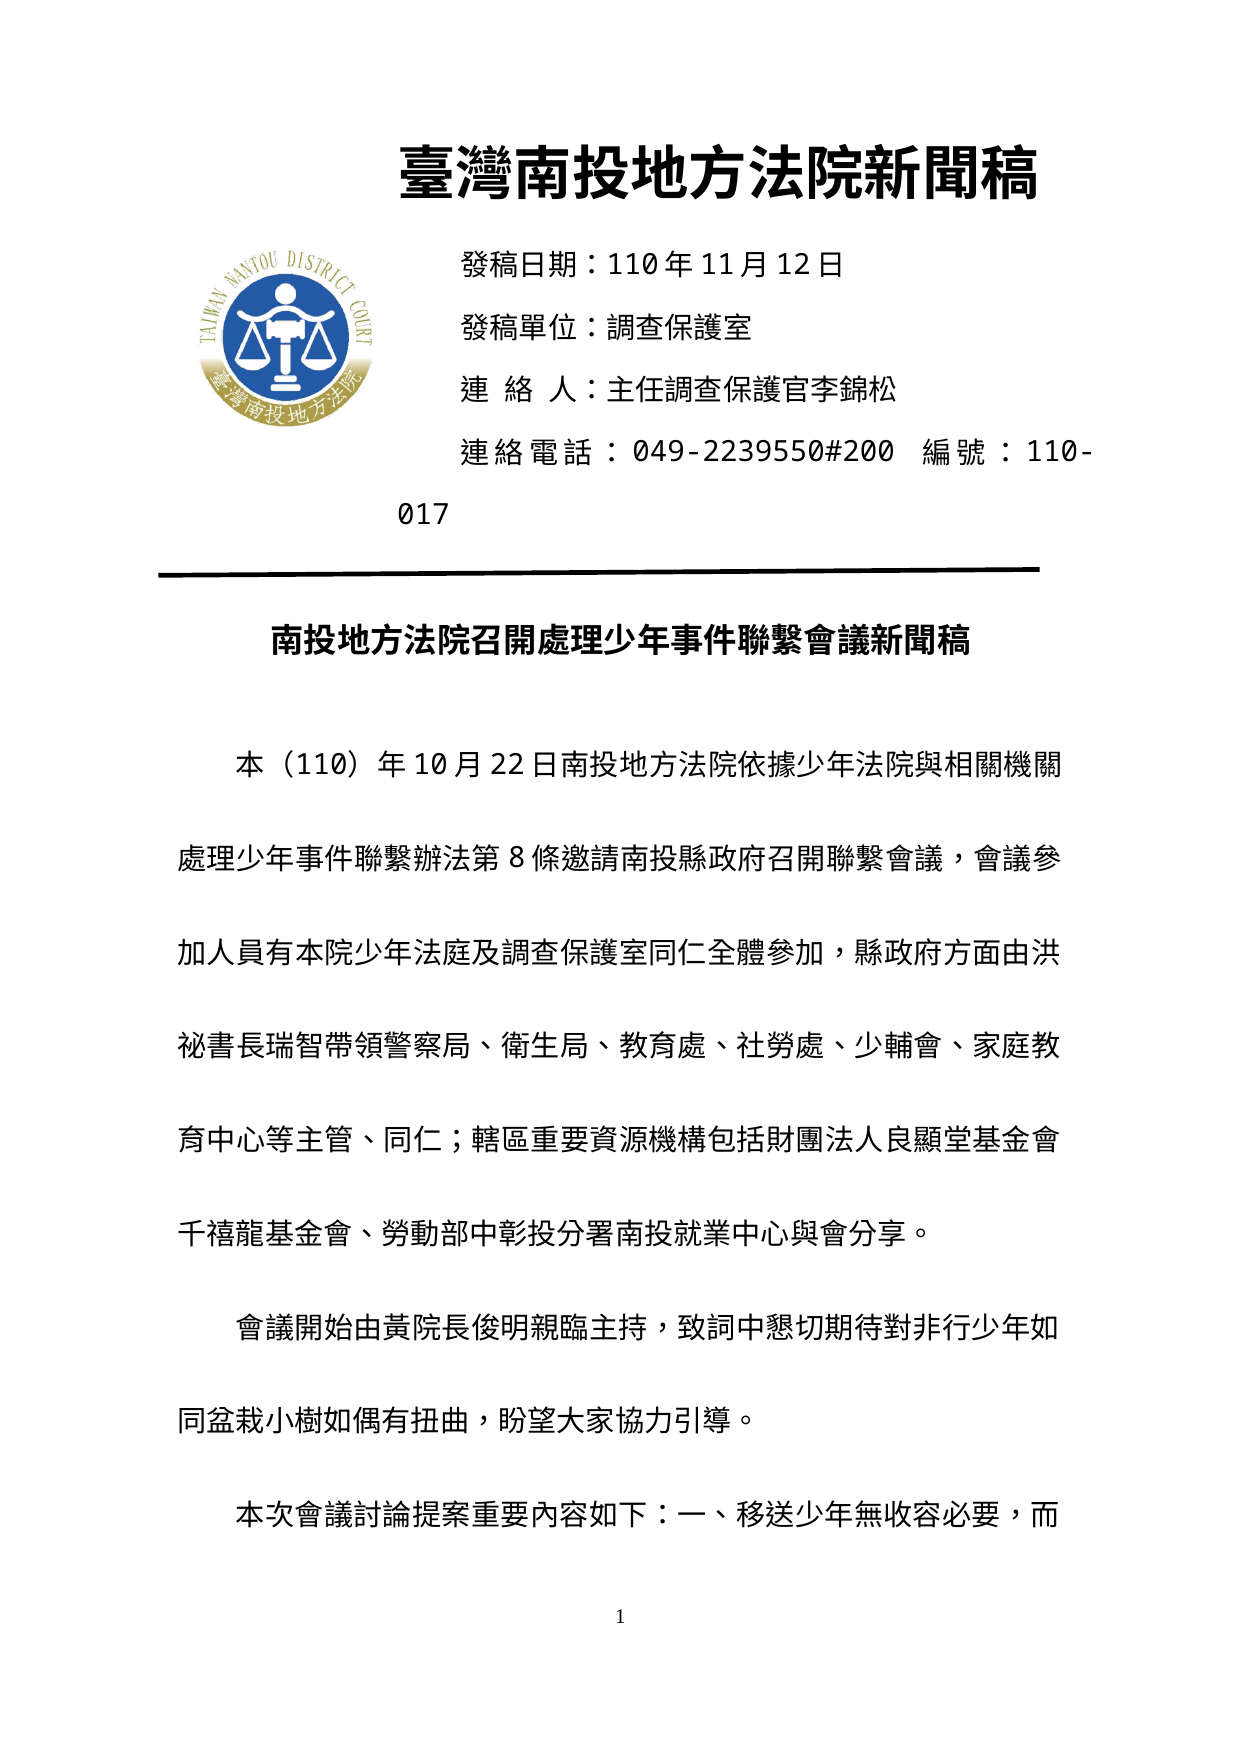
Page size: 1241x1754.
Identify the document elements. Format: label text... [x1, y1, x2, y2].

text 本次會議討論提案重要內容如下：一、移送少年無收容必要，而有緊急安置需求之處遇。二、親職教育輔導資源平台建構及親職與子職教育的交會，以提昇家庭功能。三、少年家暴事件與兒少權法之家庭處遇計畫結合。四、透過行政指導提昇學校對收容學生之關懷探視。五、營建轄區行政、司法及福利機構整體資源網絡。六、有多重困境之身心障礙少年應落實個案管理以專業提供完整資源協助。七、與少輔會之曝險少年階段性試辦方案。會中各方案已達成共識，並為後續合作，建構良好管道。 [177, 1471, 1063, 1534]
table_header [177, 96, 394, 534]
table_header 臺灣南投地方法院新聞稿 發稿日期：110年11月12日 發稿單位：調查保護室 連 絡 人：主任調查保護官李錦松 連絡電話：049-2239550#200 編號：110-017 [394, 96, 1064, 534]
text 南投地方法院召開處理少年事件聯繫會議新聞稿 [177, 596, 1063, 659]
text 會議開始由黃院長俊明親臨主持，致詞中懇切期待對非行少年如同盆栽小樹如偶有扭曲，盼望大家協力引導。 [177, 1284, 1063, 1440]
text 本（110）年10月22日南投地方法院依據少年法院與相關機關處理少年事件聯繫辦法第8條邀請南投縣政府召開聯繫會議，會議參加人員有本院少年法庭及調查保護室同仁全體參加，縣政府方面由洪祕書長瑞智帶領警察局、衛生局、教育處、社勞處、少輔會、家庭教育中心等主管、同仁；轄區重要資源機構包括財團法人良顯堂基金會、千禧龍基金會、勞動部中彰投分署南投就業中心與會分享。 [177, 721, 1063, 1252]
